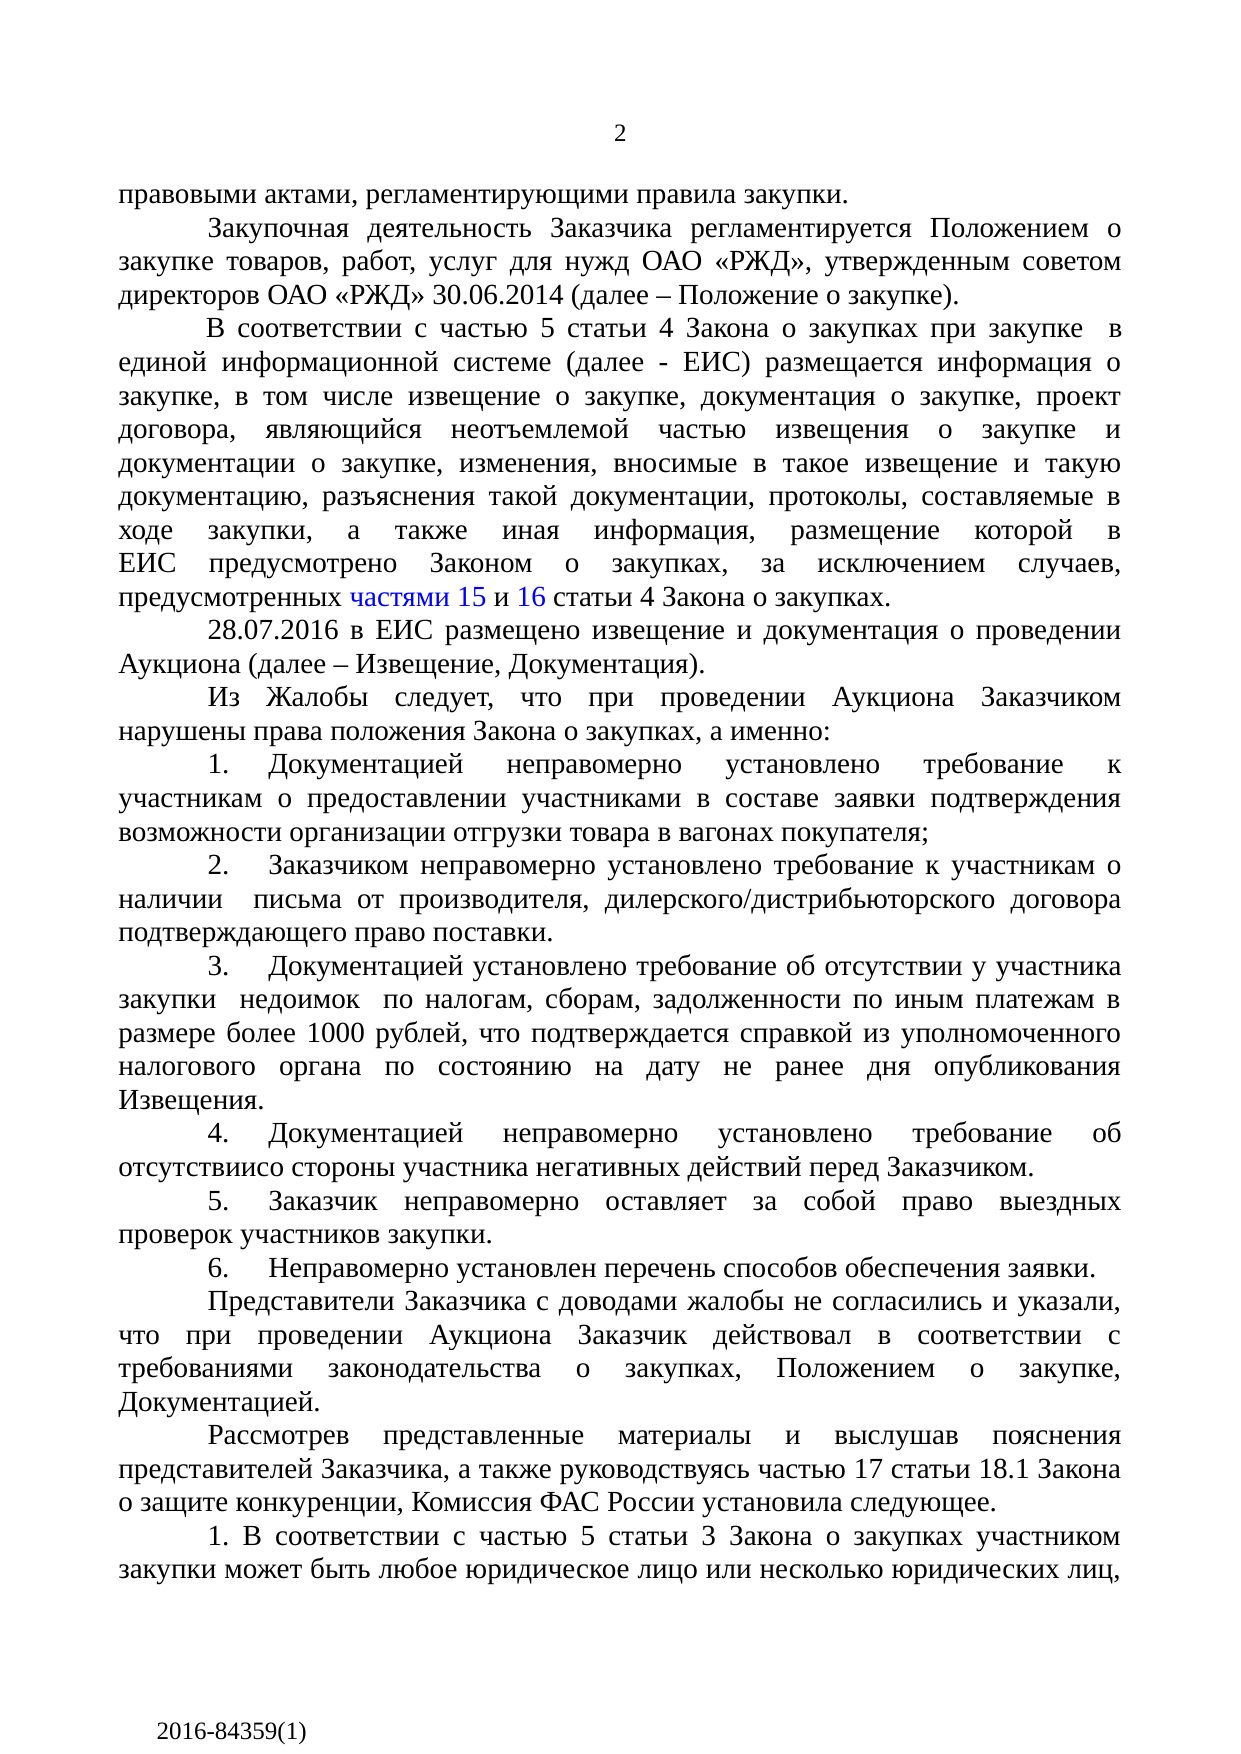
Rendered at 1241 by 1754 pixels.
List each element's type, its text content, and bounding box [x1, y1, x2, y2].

list Заказчиком неправомерно установлено требование к участникам о наличии письма от производителя, дилерского/дистрибьюторского договора подтверждающего право поставки. [118, 847, 1122, 948]
list Документацией установлено требование об отсутствии у участника закупки недоимок по налогам, сборам, задолженности по иным платежам в размере более 1000 рублей, что подтверждается справкой из уполномоченного налогового органа по состоянию на дату не ранее дня опубликования Извещения. [118, 948, 1122, 1116]
text Рассмотрев представленные материалы и выслушав пояснения представителей Заказчика, а также руководствуясь частью 17 статьи 18.1 Закона о защите конкуренции, Комиссия ФАС России установила следующее. [118, 1417, 1122, 1518]
text В соответствии с частью 5 статьи 4 Закона о закупках при закупке в единой информационной системе (далее - ЕИС) размещается информация о закупке, в том числе извещение о закупке, документация о закупке, проект договора, являющийся неотъемлемой частью извещения о закупке и документации о закупке, изменения, вносимые в такое извещение и такую документацию, разъяснения такой документации, протоколы, составляемые в ходе закупки, а также иная информация, размещение которой в ЕИС предусмотрено Законом о закупках, за исключением случаев, предусмотренных частями 15 и 16 статьи 4 Закона о закупках. [118, 311, 1122, 612]
text Закупочная деятельность Заказчика регламентируется Положением о закупке товаров, работ, услуг для нужд ОАО «РЖД», утвержденным советом директоров ОАО «РЖД» 30.06.2014 (далее – Положение о закупке). [118, 210, 1122, 311]
list Заказчик неправомерно оставляет за собой право выездных проверок участников закупки. [118, 1183, 1122, 1250]
text Представители Заказчика с доводами жалобы не согласились и указали, что при проведении Аукциона Заказчик действовал в соответствии с требованиями законодательства о закупках, Положением о закупке, Документацией. [118, 1283, 1122, 1417]
list Неправомерно установлен перечень способов обеспечения заявки. [118, 1250, 1122, 1283]
text правовыми актами, регламентирующими правила закупки. [118, 176, 1122, 210]
list Документацией неправомерно установлено требование к участникам о предоставлении участниками в составе заявки подтверждения возможности организации отгрузки товара в вагонах покупателя; [118, 747, 1122, 847]
text 28.07.2016 в ЕИС размещено извещение и документация о проведении Аукциона (далее – Извещение, Документация). [118, 612, 1122, 679]
text Из Жалобы следует, что при проведении Аукциона Заказчиком нарушены права положения Закона о закупках, а именно: [118, 679, 1122, 747]
list Документацией неправомерно установлено требование об отсутствиисо стороны участника негативных действий перед Заказчиком. [118, 1116, 1122, 1183]
text 1. В соответствии с частью 5 статьи 3 Закона о закупках участником закупки может быть любое юридическое лицо или несколько юридических лиц, [118, 1518, 1122, 1585]
